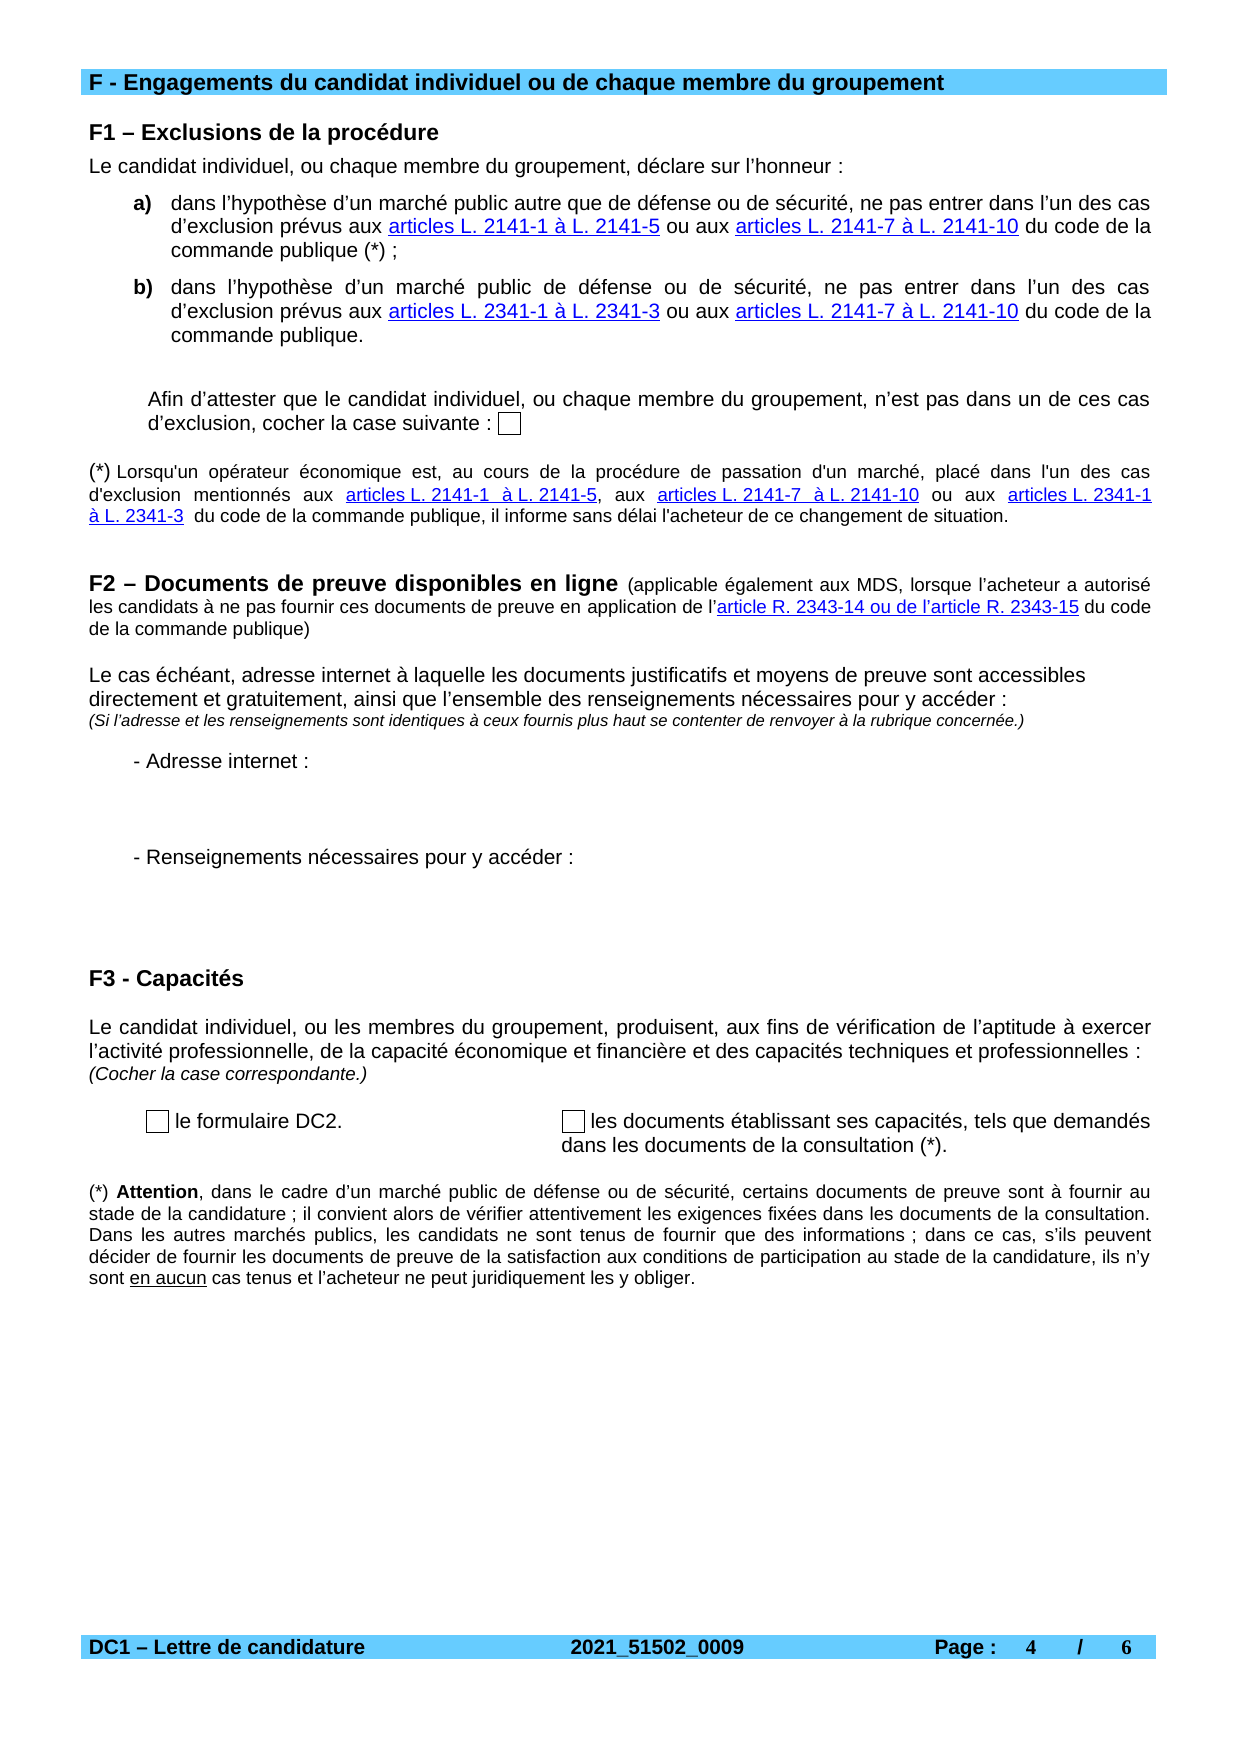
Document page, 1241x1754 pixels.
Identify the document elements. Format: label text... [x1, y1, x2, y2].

text (Si l’adresse et les renseignements sont identiques à ceux fournis plus haut se contenter de renvoyer à la rubrique concernée.) [89, 711, 1152, 730]
text F1 – Exclusions de la procédure [89, 119, 1152, 146]
text - Renseignements nécessaires pour y accéder : [133, 845, 1152, 869]
text Le candidat individuel, ou les membres du groupement, produisent, aux fins de vérification de l’aptitude à exercer l’activité professionnelle, de la capacité économique et financière et des capacités techniques et professionnelles : [89, 1015, 1152, 1063]
text Afin d’attester que le candidat individuel, ou chaque membre du groupement, n’est pas dans un de ces cas d’exclusion, cocher la case suivante : [148, 387, 1152, 435]
text (*) Lorsqu'un opérateur économique est, au cours de la procédure de passation d'un marché, placé dans l'un des cas d'exclusion mentionnés aux articles L. 2141-1 à L. 2141-5, aux articles L. 2141-7 à L. 2141-10 ou aux articles L. 2341-1 à L. 2341-3 du code de la commande publique, il informe sans délai l'acheteur de ce changement de situation. [89, 459, 1152, 526]
text F2 – Documents de preuve disponibles en ligne (applicable également aux MDS, lorsque l’acheteur a autorisé les candidats à ne pas fournir ces documents de preuve en application de l’article R. 2343-14 ou de l’article R. 2343-15 du code de la commande publique) [89, 569, 1152, 639]
text Le cas échéant, adresse internet à laquelle les documents justificatifs et moyens de preuve sont accessibles directement et gratuitement, ainsi que l’ensemble des renseignements nécessaires pour y accéder : [89, 663, 1152, 711]
text Le candidat individuel, ou chaque membre du groupement, déclare sur l’honneur : [89, 154, 1152, 178]
list dans l’hypothèse d’un marché public de défense ou de sécurité, ne pas entrer dans l’un des cas d’exclusion prévus aux articles L. 2341-1 à L. 2341-3 ou aux articles L. 2141-7 à L. 2141-10 du code de la commande publique. [133, 275, 1152, 347]
text - Adresse internet : [133, 749, 1152, 773]
text (*) Attention, dans le cadre d’un marché public de défense ou de sécurité, certains documents de preuve sont à fournir au stade de la candidature ; il convient alors de vérifier attentivement les exigences fixées dans les documents de la consultation. Dans les autres marchés publics, les candidats ne sont tenus de fournir que des informations ; dans ce cas, s’ils peuvent décider de fournir les documents de preuve de la satisfaction aux conditions de participation au stade de la candidature, ils n’y sont en aucun cas tenus et l’acheteur ne peut juridiquement les y obliger. [89, 1181, 1152, 1288]
table_header F - Engagements du candidat individuel ou de chaque membre du groupement [81, 69, 1167, 95]
list dans l’hypothèse d’un marché public autre que de défense ou de sécurité, ne pas entrer dans l’un des cas d’exclusion prévus aux articles L. 2141-1 à L. 2141-5 ou aux articles L. 2141-7 à L. 2141-10 du code de la commande publique (*) ; [133, 190, 1152, 262]
text le formulaire DC2. les documents établissant ses capacités, tels que demandés dans les documents de la consultation (*). [146, 1109, 1152, 1157]
text (Cocher la case correspondante.) [89, 1063, 1152, 1085]
text F3 - Capacités [89, 965, 1152, 991]
